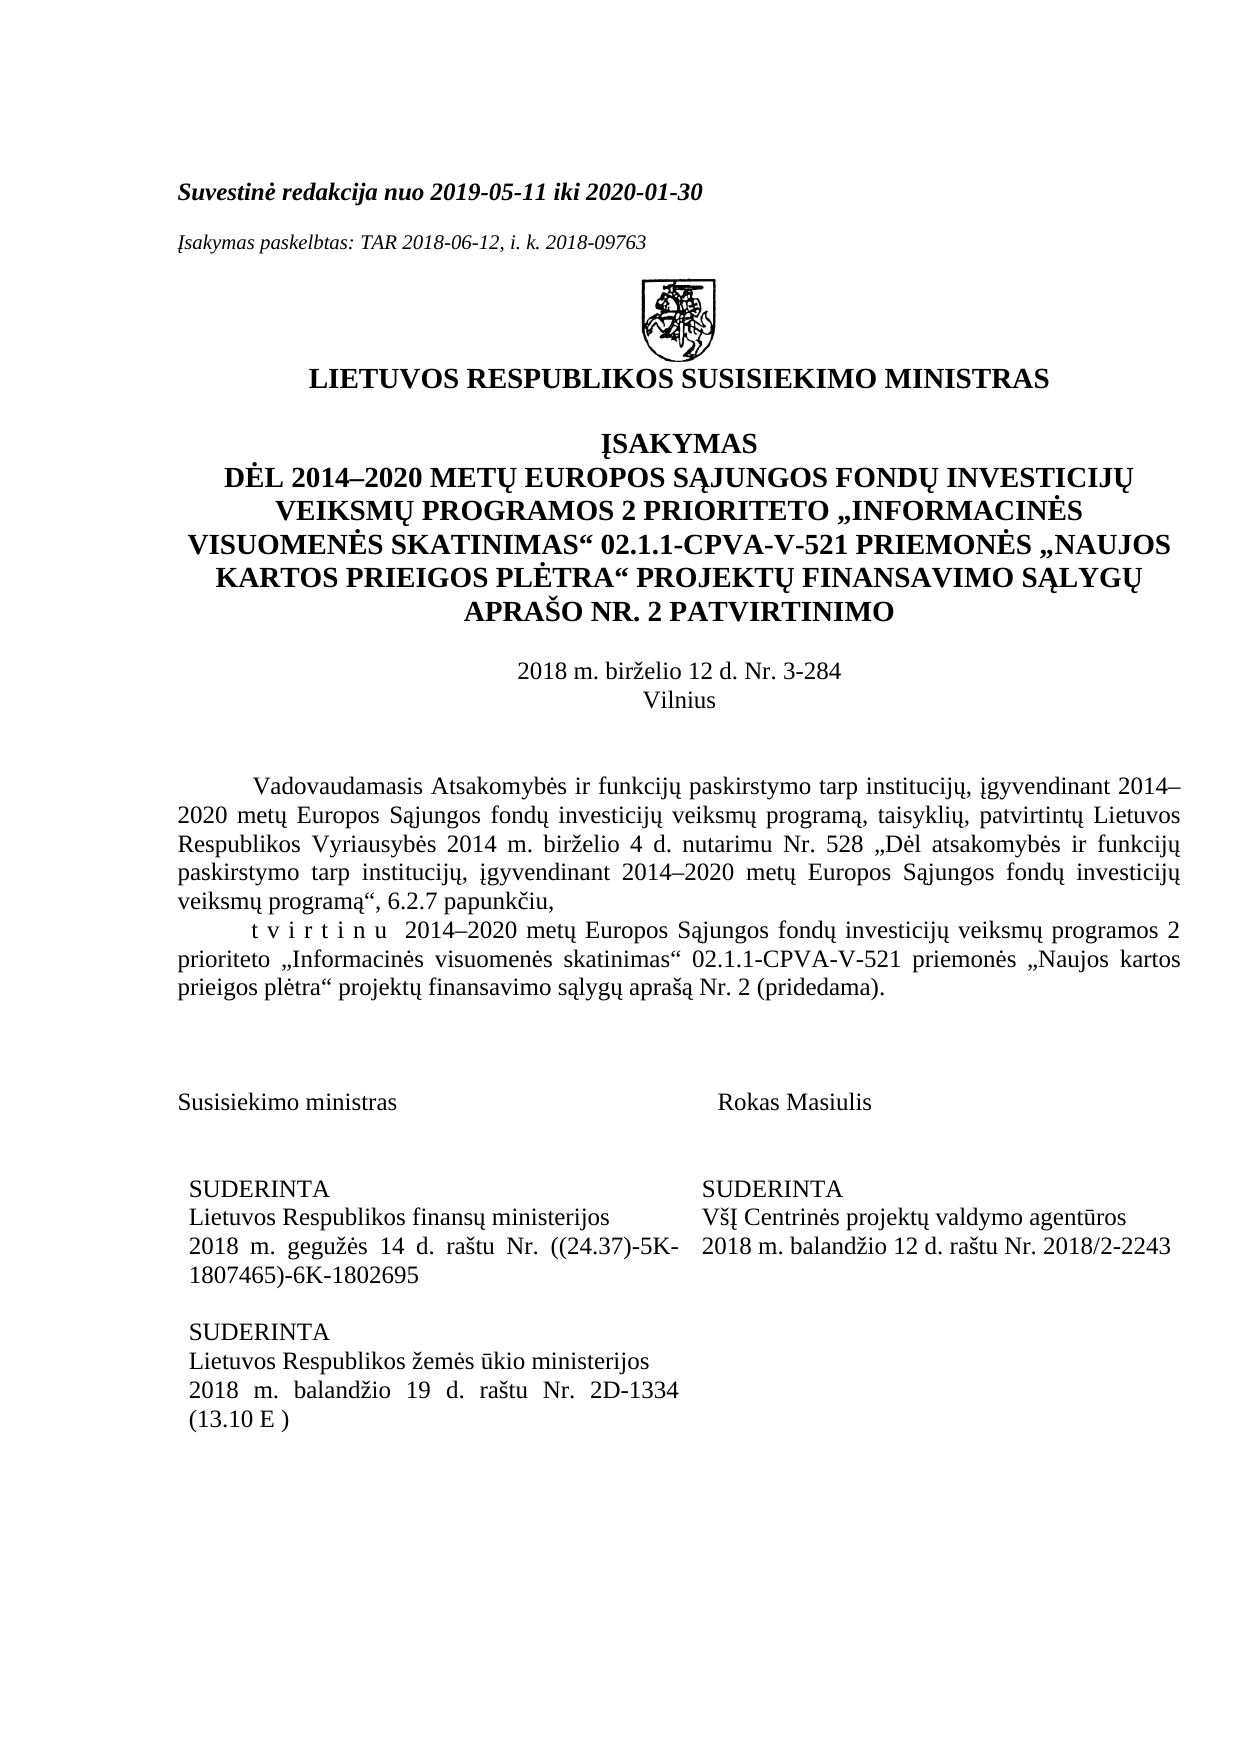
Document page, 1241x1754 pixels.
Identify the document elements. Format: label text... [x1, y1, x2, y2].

text Susisiekimo ministras Rokas Masiulis [177, 1087, 1181, 1116]
table_header SUDERINTA VšĮ Centrinės projektų valdymo agentūros 2018 m. balandžio 12 d. raštu Nr. 2018/2-2243 [690, 1174, 1204, 1289]
text t v i r t i n u 2014–2020 metų Europos Sąjungos fondų investicijų veiksmų programos 2 prioriteto „Informacinės visuomenės skatinimas“ 02.1.1-CPVA-V-521 priemonės „Naujos kartos prieigos plėtra“ projektų finansavimo sąlygų aprašą Nr. 2 (pridedama). [177, 915, 1181, 1001]
table_cell SUDERINTA Lietuvos Respublikos žemės ūkio ministerijos 2018 m. balandžio 19 d. raštu Nr. 2D-1334 (13.10 E ) [177, 1318, 690, 1432]
table_header SUDERINTA Lietuvos Respublikos finansų ministerijos 2018 m. gegužės 14 d. raštu Nr. ((24.37)-5K-1807465)-6K-1802695 [177, 1174, 690, 1289]
text Vilnius [177, 685, 1181, 714]
text Suvestinė redakcija nuo 2019-05-11 iki 2020-01-30 [177, 177, 1181, 206]
text ĮSAKYMAS [177, 426, 1181, 460]
table_cell [690, 1289, 1204, 1317]
text LIETUVOS RESPUBLIKOS SUSISIEKIMO MINISTRAS [177, 362, 1181, 395]
text 2018 m. birželio 12 d. Nr. 3-284 [177, 656, 1181, 685]
text Įsakymas paskelbtas: TAR 2018-06-12, i. k. 2018-09763 [177, 230, 1181, 254]
table_cell [177, 1289, 690, 1317]
text DĖL 2014–2020 METŲ EUROPOS SĄJUNGOS FONDŲ INVESTICIJŲ VEIKSMŲ PROGRAMOS 2 PRIORITETO „INFORMACINĖS VISUOMENĖS SKATINIMAS“ 02.1.1-CPVA-V-521 PRIEMONĖS „NAUJOS KARTOS PRIEIGOS PLĖTRA“ PROJEKTŲ FINANSAVIMO SĄLYGŲ APRAŠO NR. 2 PATVIRTINIMO [177, 460, 1181, 627]
table_cell [690, 1318, 1204, 1432]
text Vadovaudamasis Atsakomybės ir funkcijų paskirstymo tarp institucijų, įgyvendinant 2014–2020 metų Europos Sąjungos fondų investicijų veiksmų programą, taisyklių, patvirtintų Lietuvos Respublikos Vyriausybės 2014 m. birželio 4 d. nutarimu Nr. 528 „Dėl atsakomybės ir funkcijų paskirstymo tarp institucijų, įgyvendinant 2014–2020 metų Europos Sąjungos fondų investicijų veiksmų programą“, 6.2.7 papunkčiu, [177, 771, 1181, 915]
